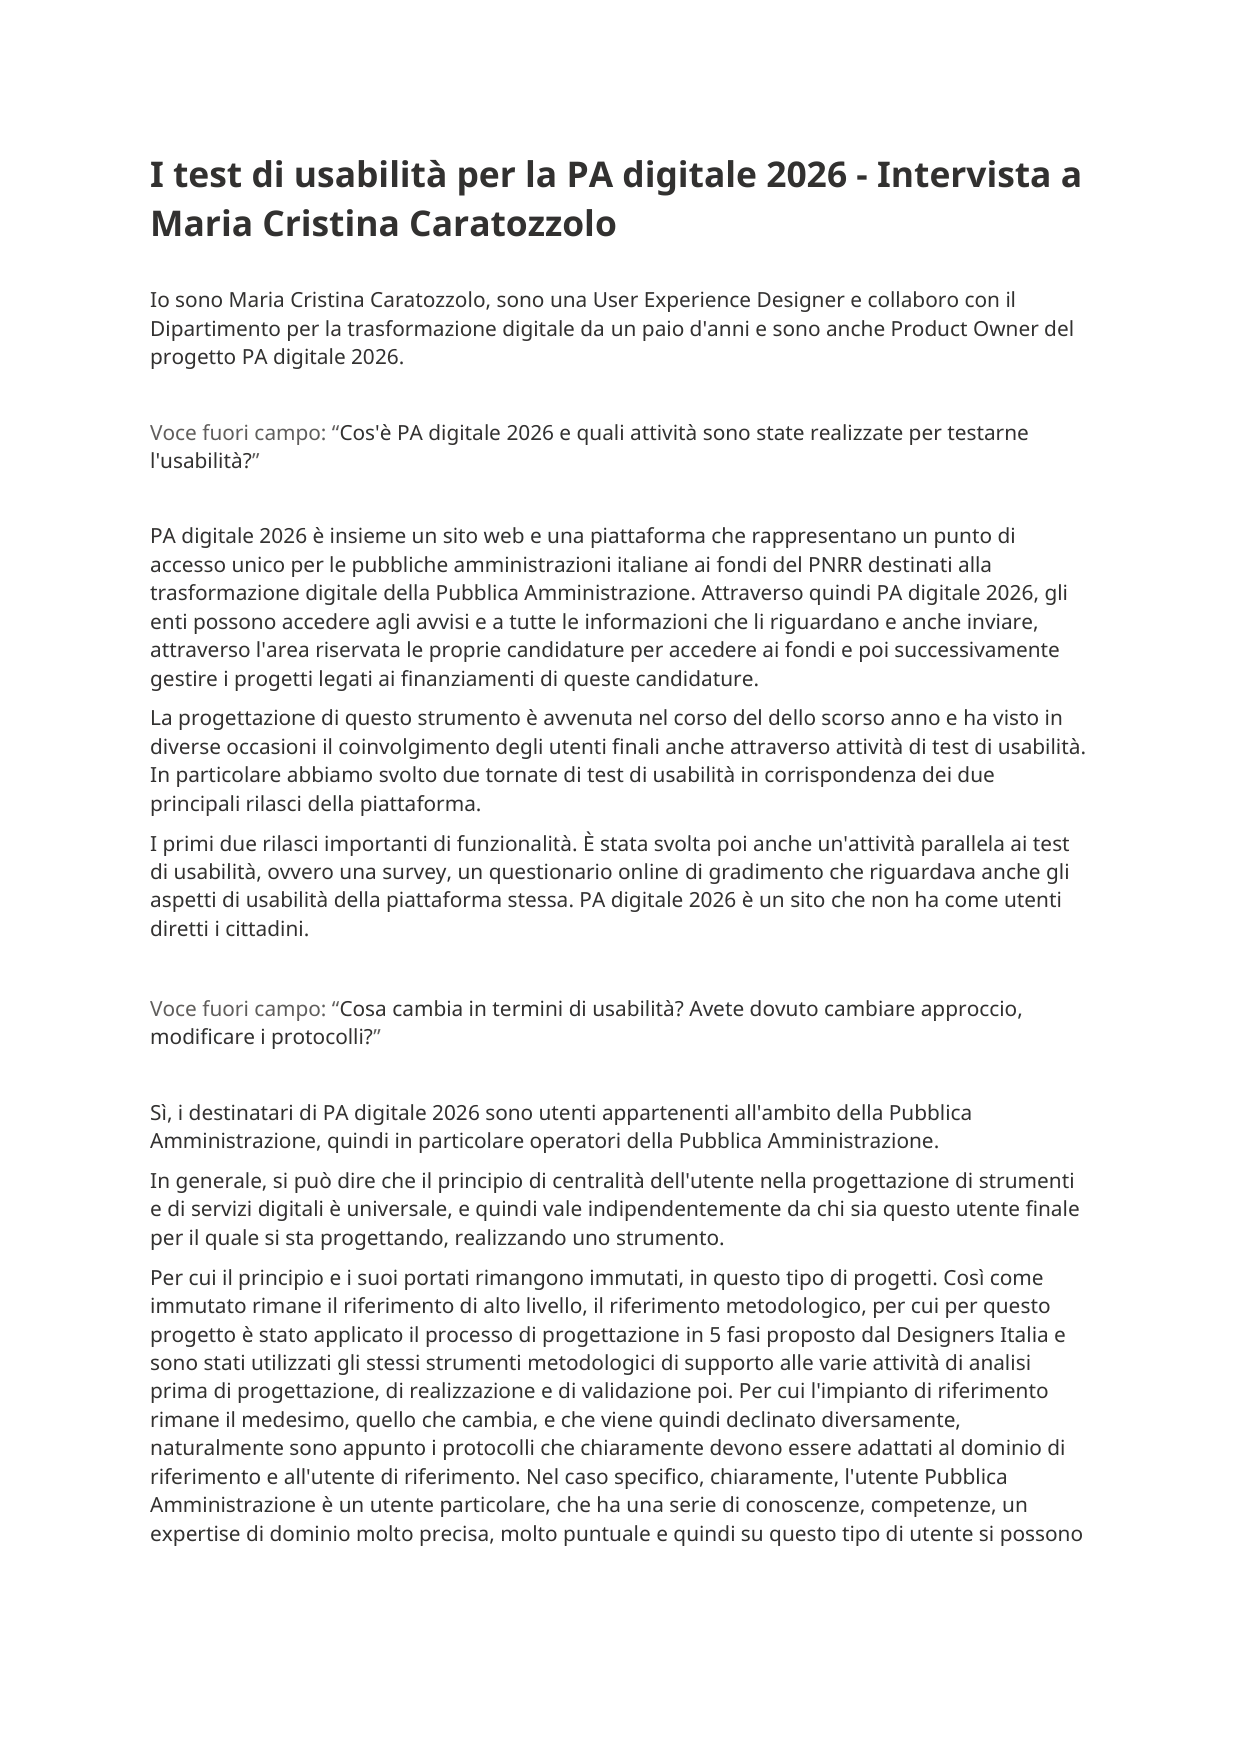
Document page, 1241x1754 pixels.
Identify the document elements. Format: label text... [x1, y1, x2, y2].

text Per cui il principio e i suoi portati rimangono immutati, in questo tipo di progetti. Così come immutato rimane il riferimento di alto livello, il riferimento metodologico, per cui per questo progetto è stato applicato il processo di progettazione in 5 fasi proposto dal Designers Italia e sono stati utilizzati gli stessi strumenti metodologici di supporto alle varie attività di analisi prima di progettazione, di realizzazione e di validazione poi. Per cui l'impianto di riferimento rimane il medesimo, quello che cambia, e che viene quindi declinato diversamente, naturalmente sono appunto i protocolli che chiaramente devono essere adattati al dominio di riferimento e all'utente di riferimento. Nel caso specifico, chiaramente, l'utente Pubblica Amministrazione è un utente particolare, che ha una serie di conoscenze, competenze, un expertise di dominio molto precisa, molto puntuale e quindi su questo tipo di utente si possono [150, 1263, 1090, 1547]
text Io sono Maria Cristina Caratozzolo, sono una User Experience Designer e collaboro con il Dipartimento per la trasformazione digitale da un paio d'anni e sono anche Product Owner del progetto PA digitale 2026. [150, 257, 1090, 371]
text I primi due rilasci importanti di funzionalità. È stata svolta poi anche un'attività parallela ai test di usabilità, ovvero una survey, un questionario online di gradimento che riguardava anche gli aspetti di usabilità della piattaforma stessa. PA digitale 2026 è un sito che non ha come utenti diretti i cittadini. [150, 829, 1090, 942]
text La progettazione di questo strumento è avvenuta nel corso del dello scorso anno e ha visto in diverse occasioni il coinvolgimento degli utenti finali anche attraverso attività di test di usabilità. In particolare abbiamo svolto due tornate di test di usabilità in corrispondenza dei due principali rilasci della piattaforma. [150, 703, 1090, 817]
text PA digitale 2026 è insieme un sito web e una piattaforma che rappresentano un punto di accesso unico per le pubbliche amministrazioni italiane ai fondi del PNRR destinati alla trasformazione digitale della Pubblica Amministrazione. Attraverso quindi PA digitale 2026, gli enti possono accedere agli avvisi e a tutte le informazioni che li riguardano e anche inviare, attraverso l'area riservata le proprie candidature per accedere ai fondi e poi successivamente gestire i progetti legati ai finanziamenti di queste candidature. [150, 521, 1090, 692]
text Voce fuori campo: “Cos'è PA digitale 2026 e quali attività sono state realizzate per testarne l'usabilità?” [150, 418, 1090, 474]
text Sì, i destinatari di PA digitale 2026 sono utenti appartenenti all'ambito della Pubblica Amministrazione, quindi in particolare operatori della Pubblica Amministrazione. [150, 1098, 1090, 1154]
text Voce fuori campo: “Cosa cambia in termini di usabilità? Avete dovuto cambiare approccio, modificare i protocolli?” [150, 994, 1090, 1051]
text I test di usabilità per la PA digitale 2026 - Intervista a Maria Cristina Caratozzolo [150, 150, 1090, 246]
text In generale, si può dire che il principio di centralità dell'utente nella progettazione di strumenti e di servizi digitali è universale, e quindi vale indipendentemente da chi sia questo utente finale per il quale si sta progettando, realizzando uno strumento. [150, 1166, 1090, 1251]
